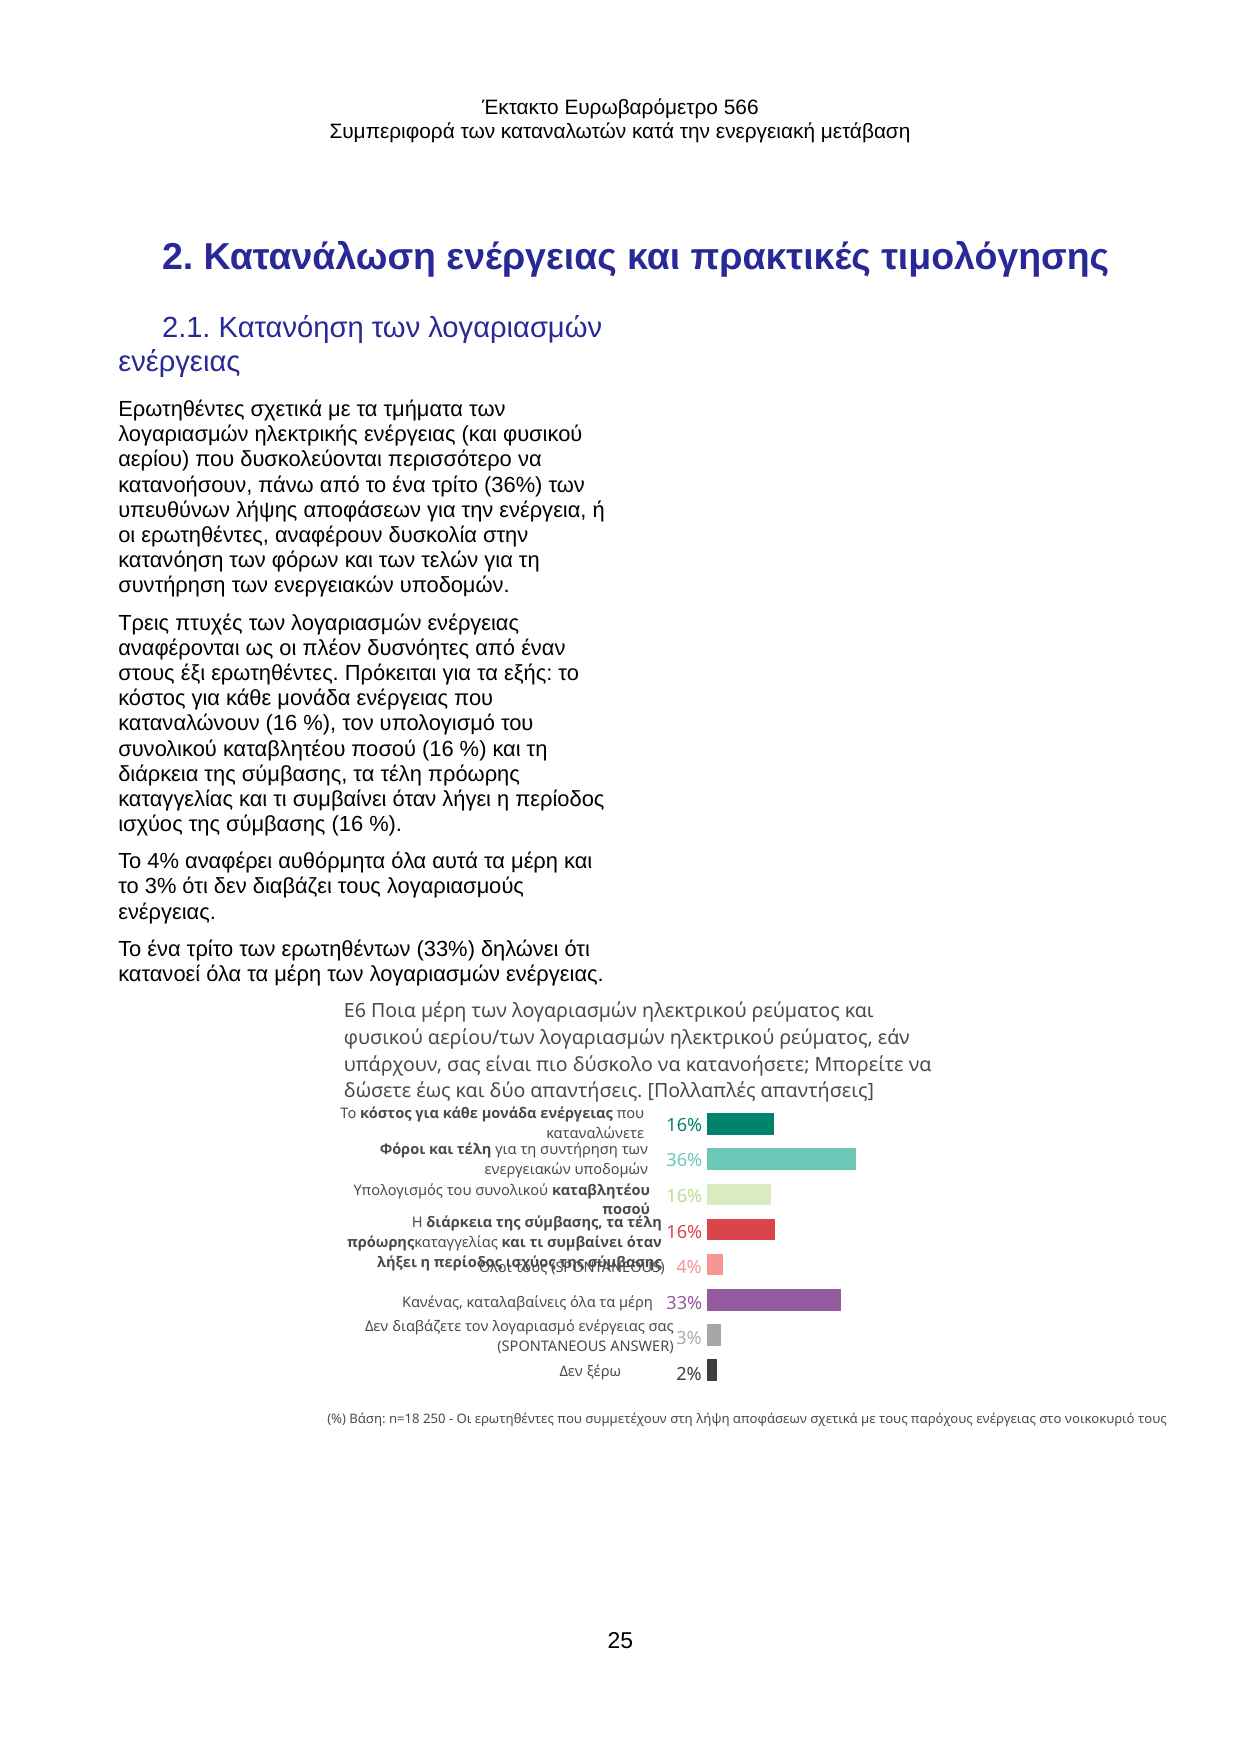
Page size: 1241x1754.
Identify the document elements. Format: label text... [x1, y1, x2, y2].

text Ερωτηθέντες σχετικά με τα τμήματα των λογαριασμών ηλεκτρικής ενέργειας (και φυσικού αερίου) που δυσκολεύονται περισσότερο να κατανοήσουν, πάνω από το ένα τρίτο (36%) των υπευθύνων λήψης αποφάσεων για την ενέργεια, ή οι ερωτηθέντες, αναφέρουν δυσκολία στην κατανόηση των φόρων και των τελών για τη συντήρηση των ενεργειακών υποδομών. [118, 396, 605, 598]
text Τρεις πτυχές των λογαριασμών ενέργειας αναφέρονται ως οι πλέον δυσνόητες από έναν στους έξι ερωτηθέντες. Πρόκειται για τα εξής: το κόστος για κάθε μονάδα ενέργειας που καταναλώνουν (16 %), τον υπολογισμό του συνολικού καταβλητέου ποσού (16 %) και τη διάρκεια της σύμβασης, τα τέλη πρόωρης καταγγελίας και τι συμβαίνει όταν λήγει η περίοδος ισχύος της σύμβασης (16 %). [118, 609, 605, 836]
subtitle 2.1. Κατανόηση των λογαριασμών ενέργειας [118, 310, 605, 377]
text Το ένα τρίτο των ερωτηθέντων (33%) δηλώνει ότι κατανοεί όλα τα μέρη των λογαριασμών ενέργειας. [118, 936, 605, 986]
text Το 4% αναφέρει αυθόρμητα όλα αυτά τα μέρη και το 3% ότι δεν διαβάζει τους λογαριασμούς ενέργειας. [118, 848, 605, 924]
subtitle 2. Κατανάλωση ενέργειας και πρακτικές τιμολόγησης [118, 234, 1122, 277]
